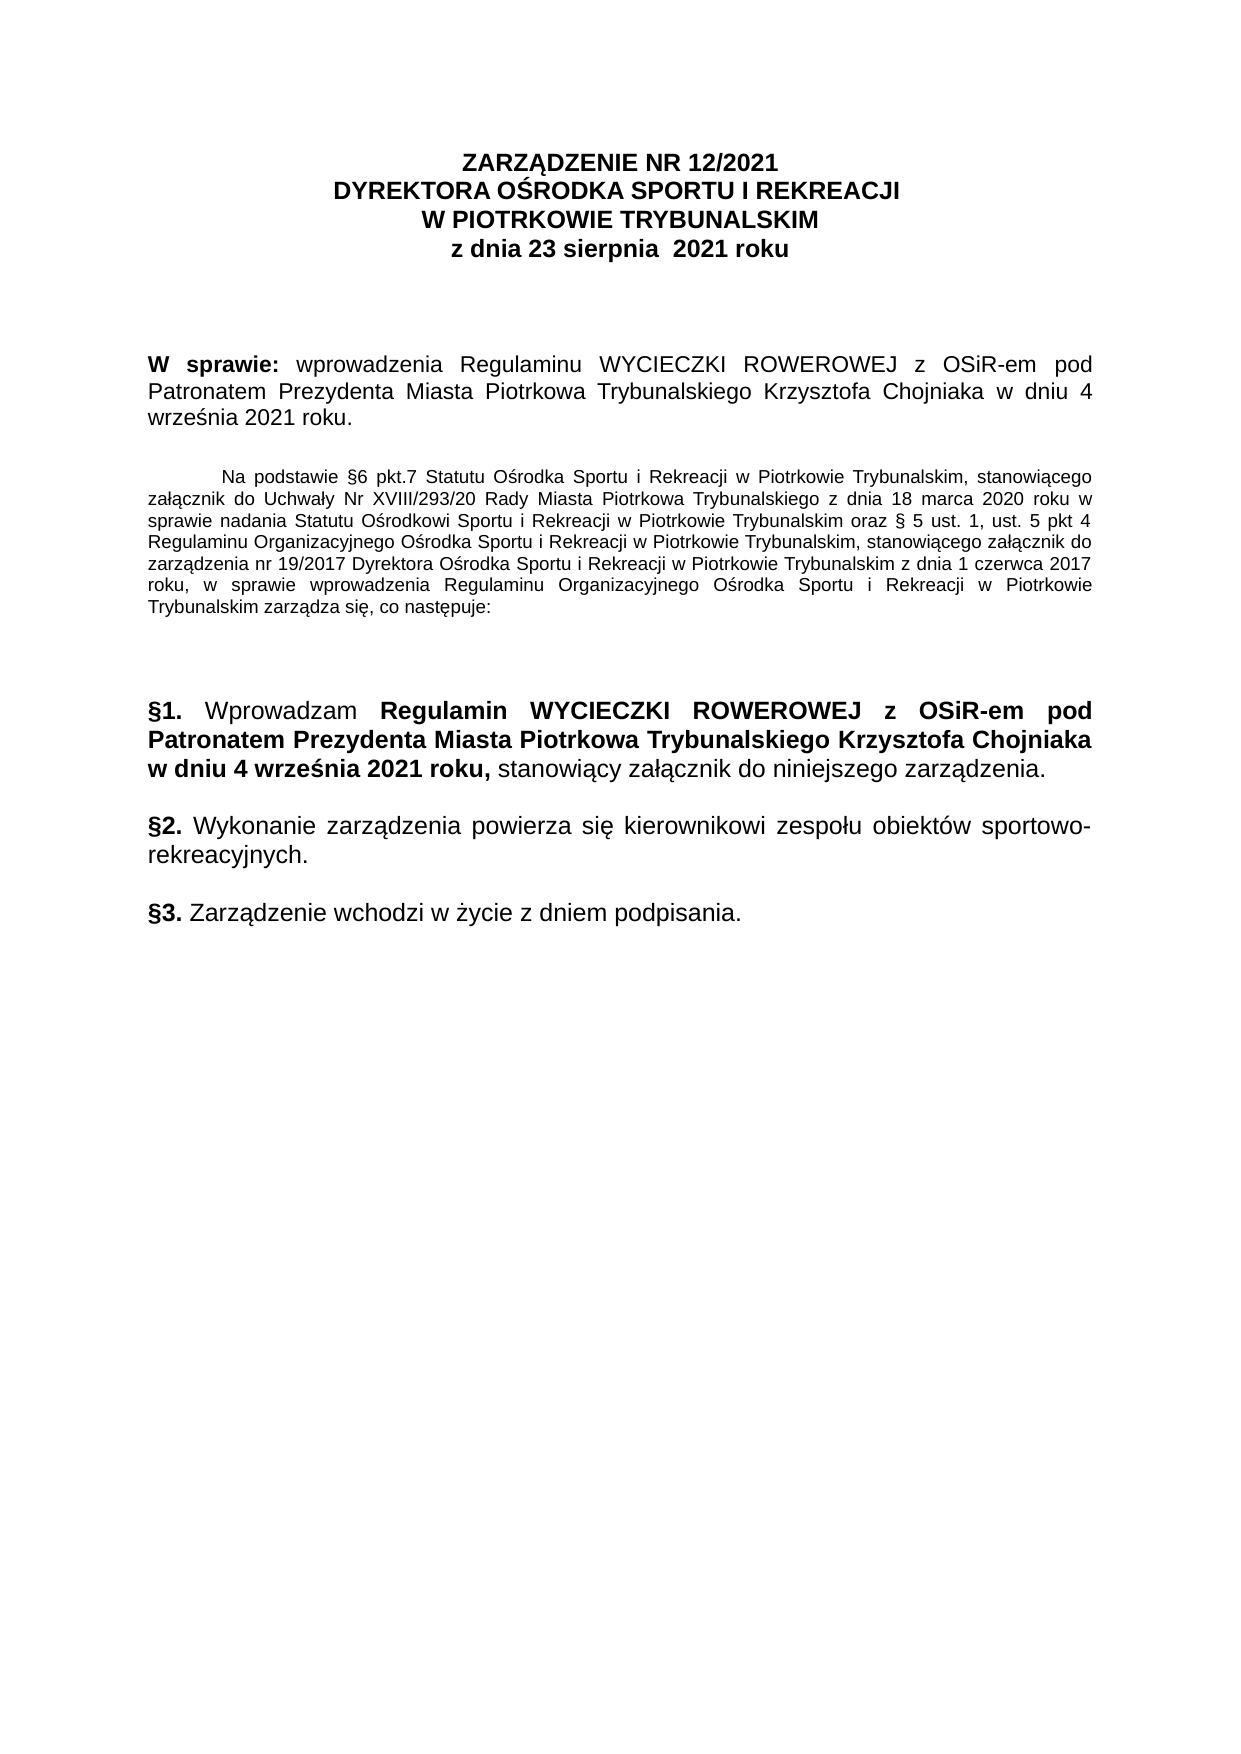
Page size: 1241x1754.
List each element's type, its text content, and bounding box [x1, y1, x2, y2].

text W PIOTRKOWIE TRYBUNALSKIM [148, 205, 1093, 234]
text §1. Wprowadzam Regulamin WYCIECZKI ROWEROWEJ z OSiR-em pod Patronatem Prezydenta Miasta Piotrkowa Trybunalskiego Krzysztofa Chojniaka w dniu 4 września 2021 roku, stanowiący załącznik do niniejszego zarządzenia. [148, 696, 1093, 782]
text §2. Wykonanie zarządzenia powierza się kierownikowi zespołu obiektów sportowo-rekreacyjnych. [148, 811, 1093, 869]
text Na podstawie §6 pkt.7 Statutu Ośrodka Sportu i Rekreacji w Piotrkowie Trybunalskim, stanowiącego załącznik do Uchwały Nr XVIII/293/20 Rady Miasta Piotrkowa Trybunalskiego z dnia 18 marca 2020 roku w sprawie nadania Statutu Ośrodkowi Sportu i Rekreacji w Piotrkowie Trybunalskim oraz § 5 ust. 1, ust. 5 pkt 4 Regulaminu Organizacyjnego Ośrodka Sportu i Rekreacji w Piotrkowie Trybunalskim, stanowiącego załącznik do zarządzenia nr 19/2017 Dyrektora Ośrodka Sportu i Rekreacji w Piotrkowie Trybunalskim z dnia 1 czerwca 2017 roku, w sprawie wprowadzenia Regulaminu Organizacyjnego Ośrodka Sportu i Rekreacji w Piotrkowie Trybunalskim zarządza się, co następuje: [148, 464, 1093, 617]
text W sprawie: wprowadzenia Regulaminu WYCIECZKI ROWEROWEJ z OSiR-em pod Patronatem Prezydenta Miasta Piotrkowa Trybunalskiego Krzysztofa Chojniaka w dniu 4 września 2021 roku. [148, 351, 1093, 430]
text z dnia 23 sierpnia 2021 roku [148, 234, 1093, 263]
text §3. Zarządzenie wchodzi w życie z dniem podpisania. [148, 897, 1093, 926]
text ZARZĄDZENIE NR 12/2021 [148, 148, 1093, 176]
text DYREKTORA OŚRODKA SPORTU I REKREACJI [148, 176, 1093, 205]
